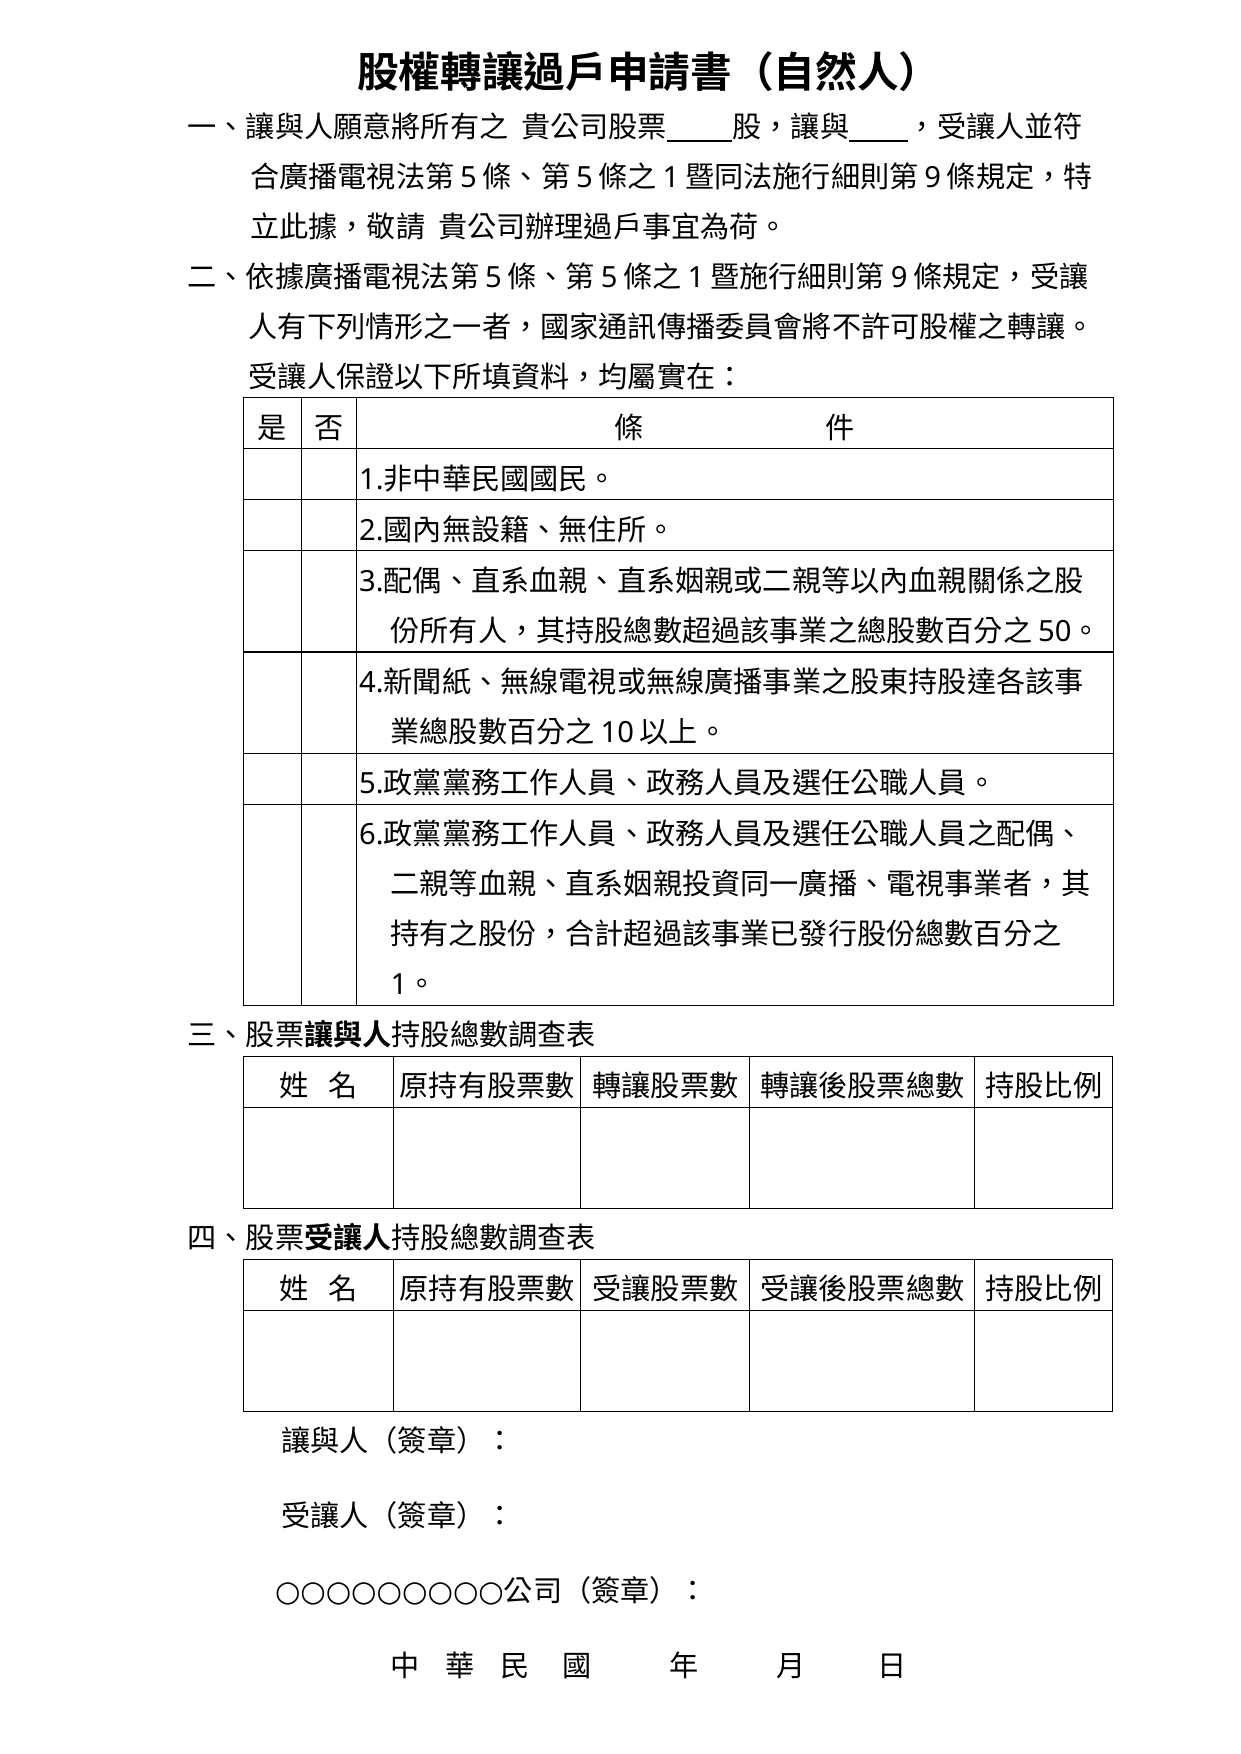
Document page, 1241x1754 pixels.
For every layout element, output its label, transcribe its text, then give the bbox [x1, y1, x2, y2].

text 讓與人（簽章）： [281, 1412, 1110, 1462]
table_cell 6.政黨黨務工作人員、政務人員及選任公職人員之配偶、二親等血親、直系姻親投資同一廣播、電視事業者，其持有之股份，合計超過該事業已發行股份總數百分之1。 [357, 805, 1113, 1004]
table_header 姓 名 [244, 1057, 393, 1107]
table_header 受讓股票數 [581, 1260, 749, 1310]
table_cell [244, 449, 301, 499]
table_cell 5.政黨黨務工作人員、政務人員及選任公職人員。 [357, 754, 1113, 803]
table_cell [244, 1108, 393, 1208]
text 三、股票讓與人持股總數調查表 [187, 1006, 1110, 1056]
table_cell [302, 551, 356, 651]
table_header 姓 名 [244, 1260, 393, 1310]
table_cell 4.新聞紙、無線電視或無線廣播事業之股東持股達各該事業總股數百分之10以上。 [357, 653, 1113, 752]
table_cell [302, 449, 356, 499]
table_cell [244, 551, 301, 651]
table_header 條 件 [357, 398, 1113, 448]
text 一、讓與人願意將所有之 貴公司股票 股，讓與 ，受讓人並符合廣播電視法第5條、第5條之1暨同法施行細則第9條規定，特立此據，敬請 貴公司辦理過戶事宜為荷。 [187, 97, 1110, 247]
text ○○○○○○○○○公司（簽章）： [187, 1562, 1110, 1612]
table_header 持股比例 [975, 1057, 1112, 1107]
table_cell 2.國內無設籍、無住所。 [357, 500, 1113, 550]
table_cell [244, 500, 301, 550]
table_header 原持有股票數 [394, 1260, 580, 1310]
table_header 轉讓後股票總數 [750, 1057, 974, 1107]
table_cell [302, 805, 356, 1004]
text 二、依據廣播電視法第5條、第5條之1暨施行細則第9條規定，受讓人有下列情形之一者，國家通訊傳播委員會將不許可股權之轉讓。受讓人保證以下所填資料，均屬實在： [187, 247, 1110, 397]
table_cell [394, 1108, 580, 1208]
table_cell [244, 805, 301, 1004]
table_header 原持有股票數 [394, 1057, 580, 1107]
table_header 受讓後股票總數 [750, 1260, 974, 1310]
table_cell 1.非中華民國國民。 [357, 449, 1113, 499]
table_header 是 [244, 398, 301, 448]
table_cell [750, 1108, 974, 1208]
table_cell [302, 500, 356, 550]
table_cell [244, 653, 301, 752]
table_cell [302, 754, 356, 803]
table_cell [302, 653, 356, 752]
table_cell 3.配偶、直系血親、直系姻親或二親等以內血親關係之股份所有人，其持股總數超過該事業之總股數百分之50。 [357, 551, 1113, 651]
table_cell [244, 1311, 393, 1411]
table_header 轉讓股票數 [581, 1057, 749, 1107]
table_header 否 [302, 398, 356, 448]
table_cell [750, 1311, 974, 1411]
table_cell [244, 754, 301, 803]
table_cell [975, 1311, 1112, 1411]
table_cell [581, 1311, 749, 1411]
table_header 持股比例 [975, 1260, 1112, 1310]
table_cell [394, 1311, 580, 1411]
text 受讓人（簽章）： [281, 1487, 1110, 1537]
text 中 華 民 國 年 月 日 [187, 1637, 1110, 1687]
text 四、股票受讓人持股總數調查表 [187, 1209, 1110, 1259]
table_cell [581, 1108, 749, 1208]
text 股權轉讓過戶申請書（自然人） [187, 47, 1110, 97]
table_cell [975, 1108, 1112, 1208]
